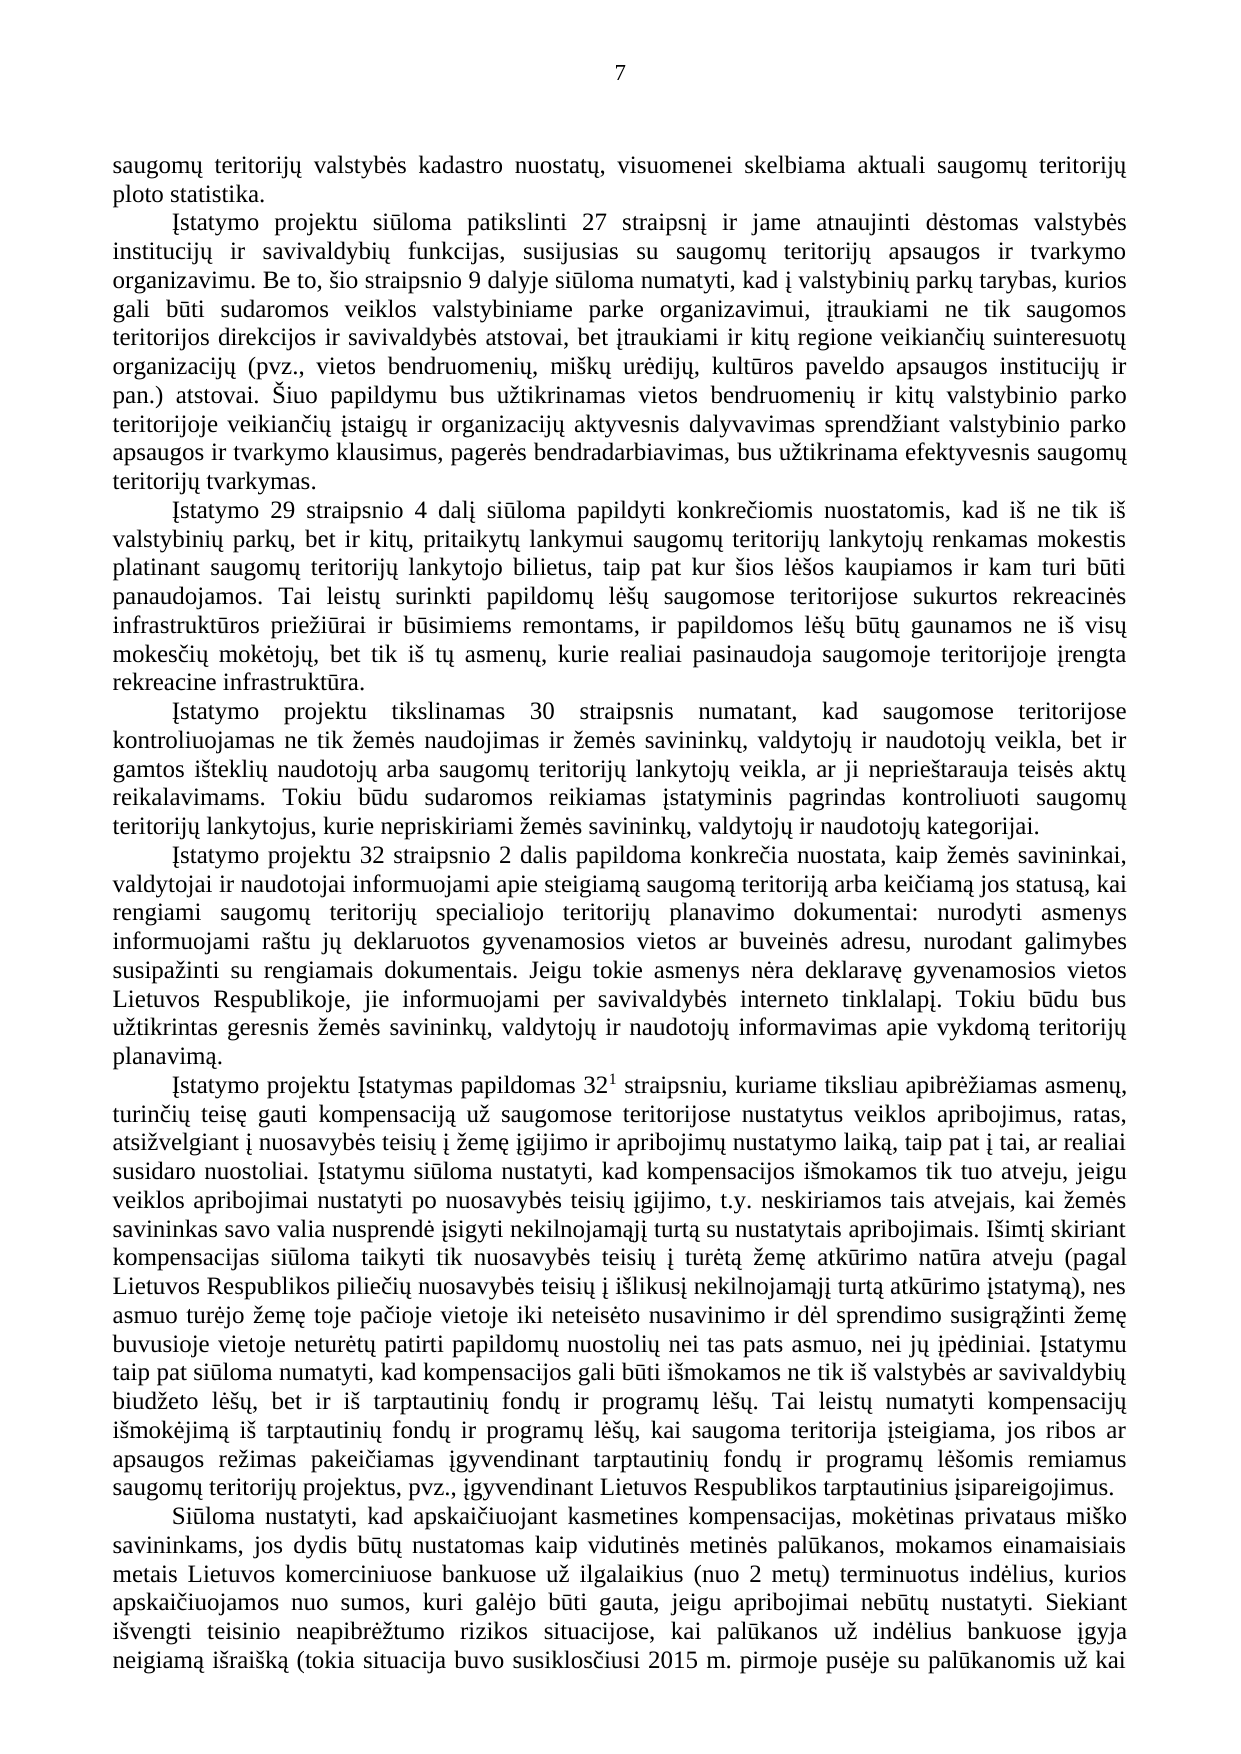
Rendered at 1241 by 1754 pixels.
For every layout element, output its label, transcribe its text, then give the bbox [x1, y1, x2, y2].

text Įstatymo projektu siūloma patikslinti 27 straipsnį ir jame atnaujinti dėstomas valstybės institucijų ir savivaldybių funkcijas, susijusias su saugomų teritorijų apsaugos ir tvarkymo organizavimu. Be to, šio straipsnio 9 dalyje siūloma numatyti, kad į valstybinių parkų tarybas, kurios gali būti sudaromos veiklos valstybiniame parke organizavimui, įtraukiami ne tik saugomos teritorijos direkcijos ir savivaldybės atstovai, bet įtraukiami ir kitų regione veikiančių suinteresuotų organizacijų (pvz., vietos bendruomenių, miškų urėdijų, kultūros paveldo apsaugos institucijų ir pan.) atstovai. Šiuo papildymu bus užtikrinamas vietos bendruomenių ir kitų valstybinio parko teritorijoje veikiančių įstaigų ir organizacijų aktyvesnis dalyvavimas sprendžiant valstybinio parko apsaugos ir tvarkymo klausimus, pagerės bendradarbiavimas, bus užtikrinama efektyvesnis saugomų teritorijų tvarkymas. [112, 207, 1128, 495]
text Įstatymo projektu tikslinamas 30 straipsnis numatant, kad saugomose teritorijose kontroliuojamas ne tik žemės naudojimas ir žemės savininkų, valdytojų ir naudotojų veikla, bet ir gamtos išteklių naudotojų arba saugomų teritorijų lankytojų veikla, ar ji neprieštarauja teisės aktų reikalavimams. Tokiu būdu sudaromos reikiamas įstatyminis pagrindas kontroliuoti saugomų teritorijų lankytojus, kurie nepriskiriami žemės savininkų, valdytojų ir naudotojų kategorijai. [112, 696, 1128, 840]
text Įstatymo projektu Įstatymas papildomas 321 straipsniu, kuriame tiksliau apibrėžiamas asmenų, turinčių teisę gauti kompensaciją už saugomose teritorijose nustatytus veiklos apribojimus, ratas, atsižvelgiant į nuosavybės teisių į žemę įgijimo ir apribojimų nustatymo laiką, taip pat į tai, ar realiai susidaro nuostoliai. Įstatymu siūloma nustatyti, kad kompensacijos išmokamos tik tuo atveju, jeigu veiklos apribojimai nustatyti po nuosavybės teisių įgijimo, t.y. neskiriamos tais atvejais, kai žemės savininkas savo valia nusprendė įsigyti nekilnojamąjį turtą su nustatytais apribojimais. Išimtį skiriant kompensacijas siūloma taikyti tik nuosavybės teisių į turėtą žemę atkūrimo natūra atveju (pagal Lietuvos Respublikos piliečių nuosavybės teisių į išlikusį nekilnojamąjį turtą atkūrimo įstatymą), nes asmuo turėjo žemę toje pačioje vietoje iki neteisėto nusavinimo ir dėl sprendimo susigrąžinti žemę buvusioje vietoje neturėtų patirti papildomų nuostolių nei tas pats asmuo, nei jų įpėdiniai. Įstatymu taip pat siūloma numatyti, kad kompensacijos gali būti išmokamos ne tik iš valstybės ar savivaldybių biudžeto lėšų, bet ir iš tarptautinių fondų ir programų lėšų. Tai leistų numatyti kompensacijų išmokėjimą iš tarptautinių fondų ir programų lėšų, kai saugoma teritorija įsteigiama, jos ribos ar apsaugos režimas pakeičiamas įgyvendinant tarptautinių fondų ir programų lėšomis remiamus saugomų teritorijų projektus, pvz., įgyvendinant Lietuvos Respublikos tarptautinius įsipareigojimus. [112, 1070, 1128, 1501]
text Įstatymo 29 straipsnio 4 dalį siūloma papildyti konkrečiomis nuostatomis, kad iš ne tik iš valstybinių parkų, bet ir kitų, pritaikytų lankymui saugomų teritorijų lankytojų renkamas mokestis platinant saugomų teritorijų lankytojo bilietus, taip pat kur šios lėšos kaupiamos ir kam turi būti panaudojamos. Tai leistų surinkti papildomų lėšų saugomose teritorijose sukurtos rekreacinės infrastruktūros priežiūrai ir būsimiems remontams, ir papildomos lėšų būtų gaunamos ne iš visų mokesčių mokėtojų, bet tik iš tų asmenų, kurie realiai pasinaudoja saugomoje teritorijoje įrengta rekreacine infrastruktūra. [112, 495, 1128, 696]
text Įstatymo projektu 32 straipsnio 2 dalis papildoma konkrečia nuostata, kaip žemės savininkai, valdytojai ir naudotojai informuojami apie steigiamą saugomą teritoriją arba keičiamą jos statusą, kai rengiami saugomų teritorijų specialiojo teritorijų planavimo dokumentai: nurodyti asmenys informuojami raštu jų deklaruotos gyvenamosios vietos ar buveinės adresu, nurodant galimybes susipažinti su rengiamais dokumentais. Jeigu tokie asmenys nėra deklaravę gyvenamosios vietos Lietuvos Respublikoje, jie informuojami per savivaldybės interneto tinklalapį. Tokiu būdu bus užtikrintas geresnis žemės savininkų, valdytojų ir naudotojų informavimas apie vykdomą teritorijų planavimą. [112, 840, 1128, 1070]
text Siūloma nustatyti, kad apskaičiuojant kasmetines kompensacijas, mokėtinas privataus miško savininkams, jos dydis būtų nustatomas kaip vidutinės metinės palūkanos, mokamos einamaisiais metais Lietuvos komerciniuose bankuose už ilgalaikius (nuo 2 metų) terminuotus indėlius, kurios apskaičiuojamos nuo sumos, kuri galėjo būti gauta, jeigu apribojimai nebūtų nustatyti. Siekiant išvengti teisinio neapibrėžtumo rizikos situacijose, kai palūkanos už indėlius bankuose įgyja neigiamą išraišką (tokia situacija buvo susiklosčiusi 2015 m. pirmoje pusėje su palūkanomis už kai [112, 1501, 1128, 1674]
text saugomų teritorijų valstybės kadastro nuostatų, visuomenei skelbiama aktuali saugomų teritorijų ploto statistika. [112, 150, 1128, 207]
